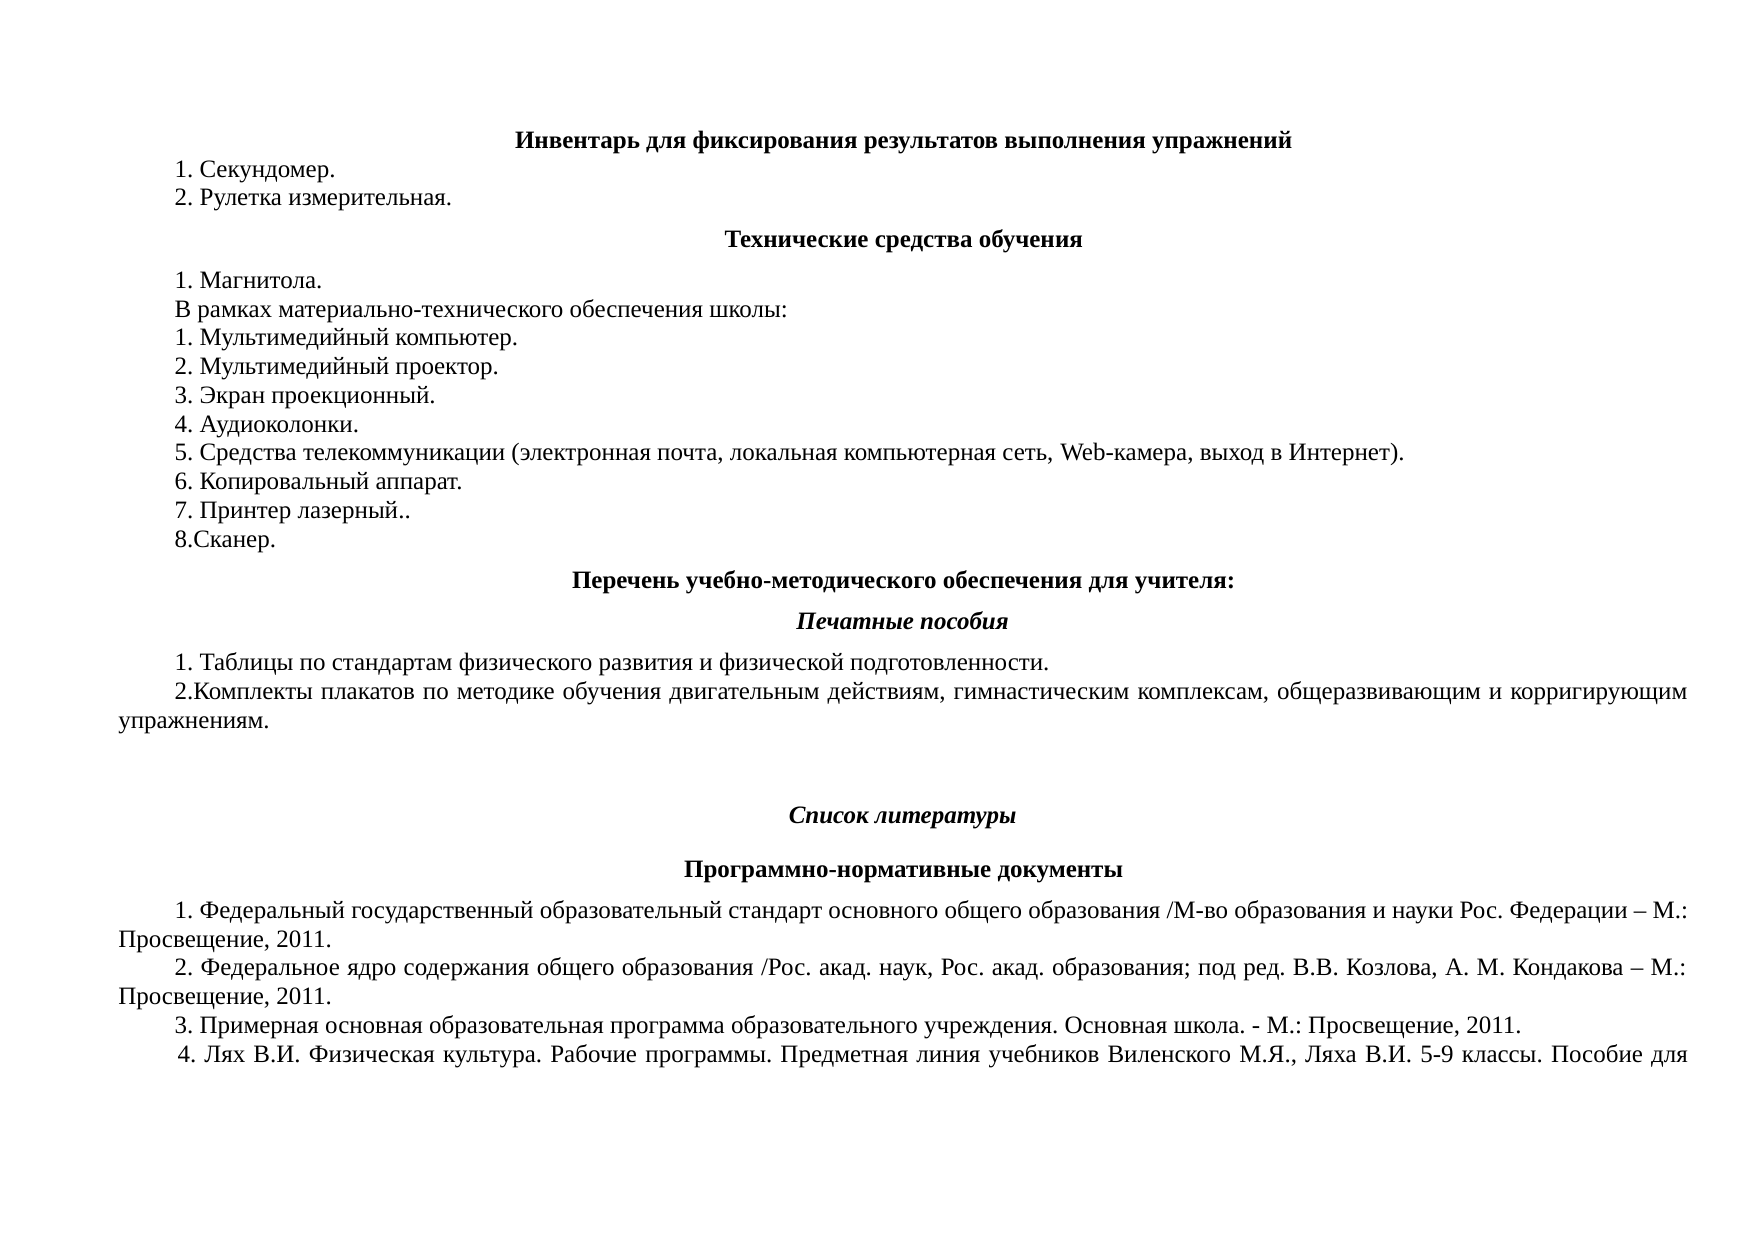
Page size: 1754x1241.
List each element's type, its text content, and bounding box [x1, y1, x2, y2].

text 3. Примерная основная образовательная программа образовательного учреждения. Основная школа. - М.: Просвещение, 2011. [118, 1010, 1689, 1039]
text 5. Средства телекоммуникации (электронная почта, локальная компьютерная сеть, Web-камера, выход в Интернет). [118, 437, 1685, 466]
text Технические средства обучения [118, 224, 1689, 252]
text 4. Лях В.И. Физическая культура. Рабочие программы. Предметная линия учебников Виленского М.Я., Ляха В.И. 5-9 классы. Пособие для [118, 1039, 1689, 1067]
text 2. Рулетка измерительная. [118, 182, 1689, 211]
text 6. Копировальный аппарат. [118, 466, 1689, 495]
text 1. Магнитола. [118, 265, 1689, 294]
text Программно-нормативные документы [118, 854, 1689, 882]
text Список литературы [118, 800, 1689, 829]
list Комплекты плакатов по методике обучения двигательным действиям, гимнастическим комплексам, общеразвивающим и корригирующим упражнениям. [118, 676, 1689, 734]
text 1. Секундомер. [118, 154, 1689, 182]
text 1. Мультимедийный компьютер. [118, 322, 1689, 351]
text 1. Федеральный государственный образовательный стандарт основного общего образования /М-во образования и науки Рос. Федерации – М.: Просвещение, 2011. [118, 895, 1689, 952]
text 4. Аудиоколонки. [118, 409, 1689, 437]
text 2. Федеральное ядро содержания общего образования /Рос. акад. наук, Рос. акад. образования; под ред. В.В. Козлова, А. М. Кондакова – М.: Просвещение, 2011. [118, 952, 1689, 1010]
text Инвентарь для фиксирования результатов выполнения упражнений [118, 125, 1689, 154]
text Печатные пособия [118, 606, 1689, 635]
text В рамках материально-технического обеспечения школы: [118, 294, 1689, 322]
text 2. Мультимедийный проектор. [118, 351, 1689, 380]
text Перечень учебно-методического обеспечения для учителя: [118, 565, 1689, 594]
text 7. Принтер лазерный.. [118, 495, 1689, 524]
text 1. Таблицы по стандартам физического развития и физической подготовленности. [118, 647, 1689, 676]
text 3. Экран проекционный. [118, 380, 1689, 409]
list Сканер. [118, 524, 1689, 552]
